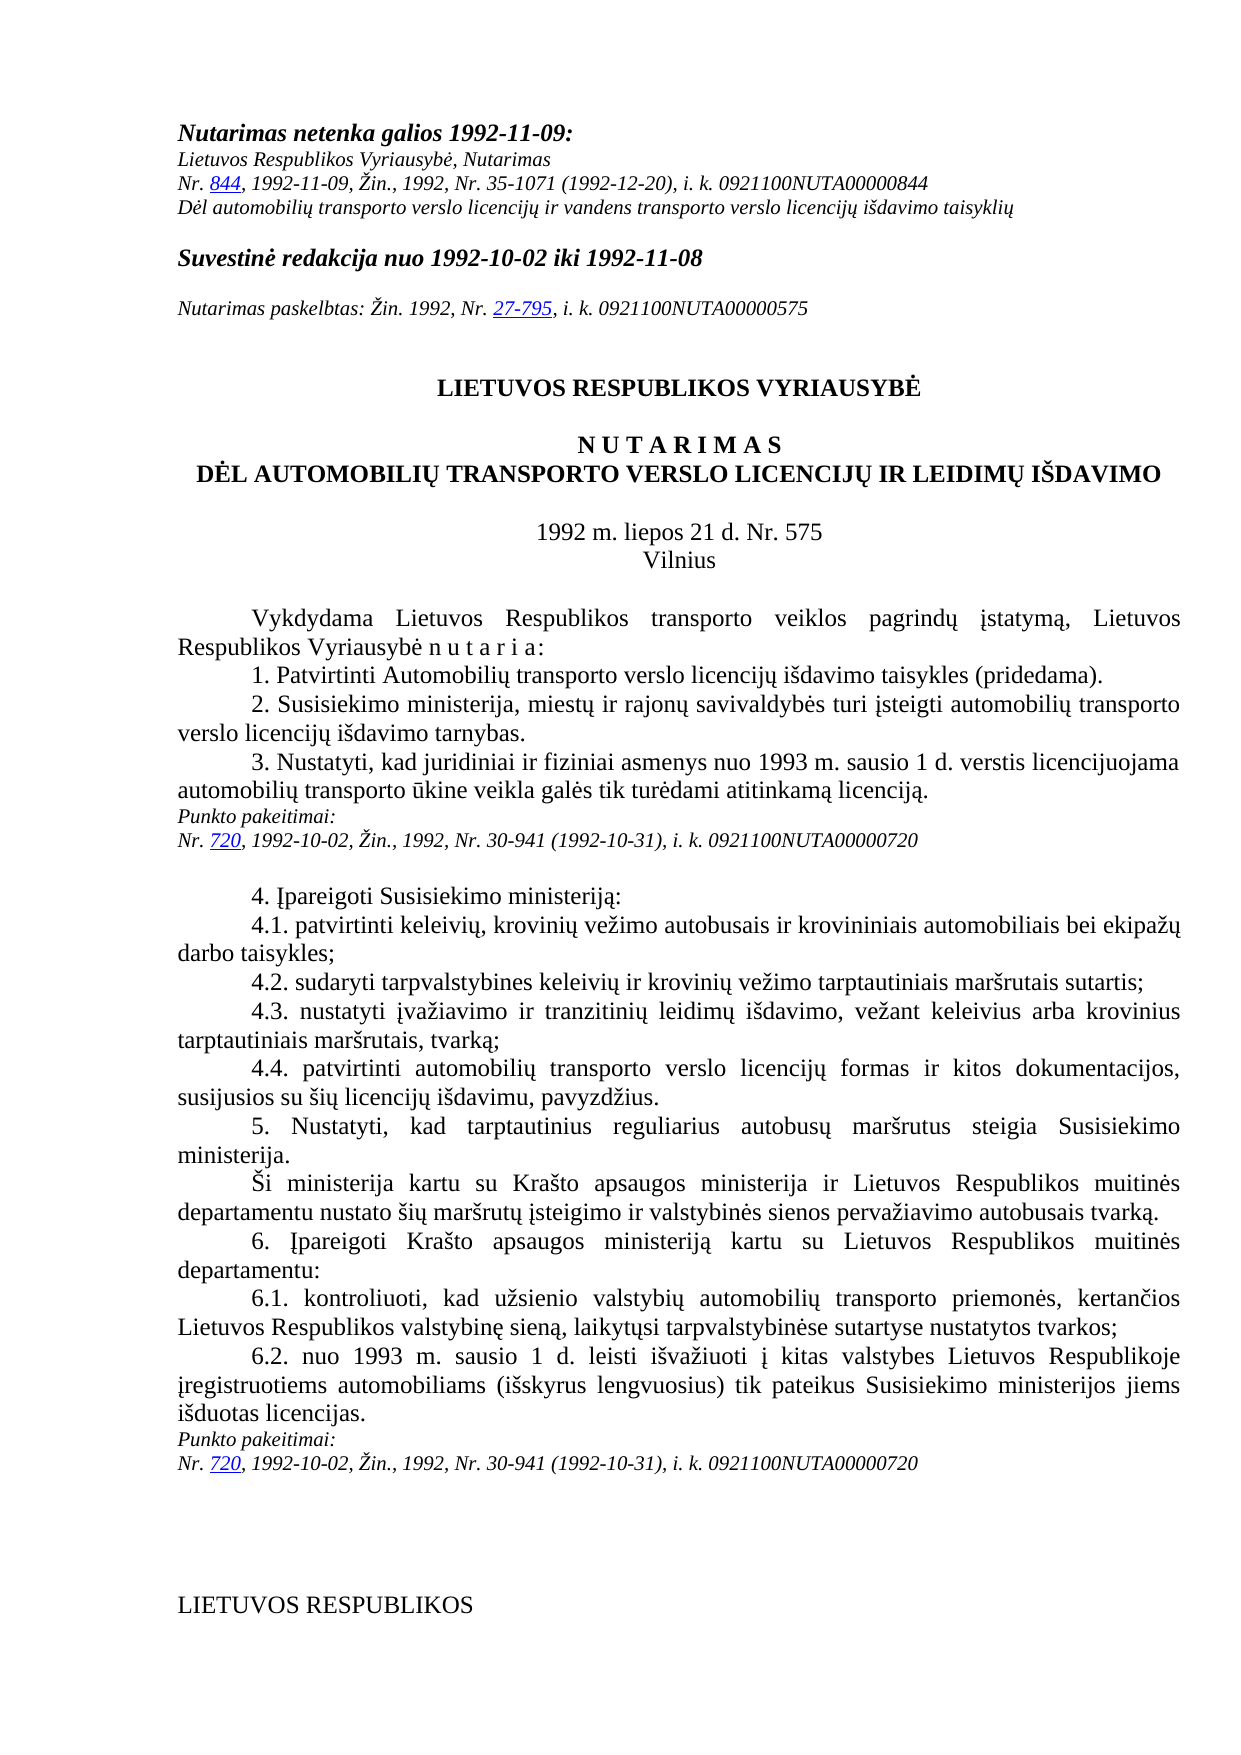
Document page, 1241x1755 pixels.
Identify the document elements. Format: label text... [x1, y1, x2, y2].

text Nr. 720, 1992-10-02, Žin., 1992, Nr. 30-941 (1992-10-31), i. k. 0921100NUTA00000720 [177, 828, 1181, 852]
text N U T A R I M A S [177, 430, 1181, 459]
text LIETUVOS RESPUBLIKOS [177, 1590, 1181, 1619]
text 1992 m. liepos 21 d. Nr. 575 [177, 517, 1181, 545]
text 3. Nustatyti, kad juridiniai ir fiziniai asmenys nuo 1993 m. sausio 1 d. verstis licencijuojama automobilių transporto ūkine veikla galės tik turėdami atitinkamą licenciją. [177, 747, 1181, 804]
text Nutarimas netenka galios 1992-11-09: [177, 118, 1181, 147]
text 4.2. sudaryti tarpvalstybines keleivių ir krovinių vežimo tarptautiniais maršrutais sutartis; [177, 967, 1181, 996]
text Vykdydama Lietuvos Respublikos transporto veiklos pagrindų įstatymą, Lietuvos Respublikos Vyriausybė nutaria: [177, 603, 1181, 660]
text Lietuvos Respublikos Vyriausybė, Nutarimas [177, 147, 1181, 171]
text 6.1. kontroliuoti, kad užsienio valstybių automobilių transporto priemonės, kertančios Lietuvos Respublikos valstybinę sieną, laikytųsi tarpvalstybinėse sutartyse nustatytos tvarkos; [177, 1283, 1181, 1341]
text 6.2. nuo 1993 m. sausio 1 d. leisti išvažiuoti į kitas valstybes Lietuvos Respublikoje įregistruotiems automobiliams (išskyrus lengvuosius) tik pateikus Susisiekimo ministerijos jiems išduotas licencijas. [177, 1341, 1181, 1427]
text Ši ministerija kartu su Krašto apsaugos ministerija ir Lietuvos Respublikos muitinės departamentu nustato šių maršrutų įsteigimo ir valstybinės sienos pervažiavimo autobusais tvarką. [177, 1168, 1181, 1226]
text 4.1. patvirtinti keleivių, krovinių vežimo autobusais ir krovininiais automobiliais bei ekipažų darbo taisykles; [177, 910, 1181, 967]
text Punkto pakeitimai: [177, 1427, 1181, 1451]
text 5. Nustatyti, kad tarptautinius reguliarius autobusų maršrutus steigia Susisiekimo ministerija. [177, 1111, 1181, 1168]
text 4.4. patvirtinti automobilių transporto verslo licencijų formas ir kitos dokumentacijos, susijusios su šių licencijų išdavimu, pavyzdžius. [177, 1053, 1181, 1111]
text Nr. 720, 1992-10-02, Žin., 1992, Nr. 30-941 (1992-10-31), i. k. 0921100NUTA00000720 [177, 1451, 1181, 1475]
text Dėl automobilių transporto verslo licencijų ir vandens transporto verslo licencijų išdavimo taisyklių [177, 195, 1181, 219]
text Vilnius [177, 545, 1181, 574]
text Punkto pakeitimai: [177, 804, 1181, 828]
text 1. Patvirtinti Automobilių transporto verslo licencijų išdavimo taisykles (pridedama). [177, 660, 1181, 689]
text Nutarimas paskelbtas: Žin. 1992, Nr. 27-795, i. k. 0921100NUTA00000575 [177, 296, 1181, 320]
text 6. Įpareigoti Krašto apsaugos ministeriją kartu su Lietuvos Respublikos muitinės departamentu: [177, 1226, 1181, 1283]
text 4. Įpareigoti Susisiekimo ministeriją: [177, 881, 1181, 910]
text DĖL AUTOMOBILIŲ TRANSPORTO VERSLO LICENCIJŲ IR LEIDIMŲ IŠDAVIMO [177, 459, 1181, 488]
text LIETUVOS RESPUBLIKOS VYRIAUSYBĖ [177, 373, 1181, 402]
text 4.3. nustatyti įvažiavimo ir tranzitinių leidimų išdavimo, vežant keleivius arba krovinius tarptautiniais maršrutais, tvarką; [177, 996, 1181, 1053]
text 2. Susisiekimo ministerija, miestų ir rajonų savivaldybės turi įsteigti automobilių transporto verslo licencijų išdavimo tarnybas. [177, 689, 1181, 747]
text Nr. 844, 1992-11-09, Žin., 1992, Nr. 35-1071 (1992-12-20), i. k. 0921100NUTA00000844 [177, 171, 1181, 195]
text Suvestinė redakcija nuo 1992-10-02 iki 1992-11-08 [177, 243, 1181, 272]
